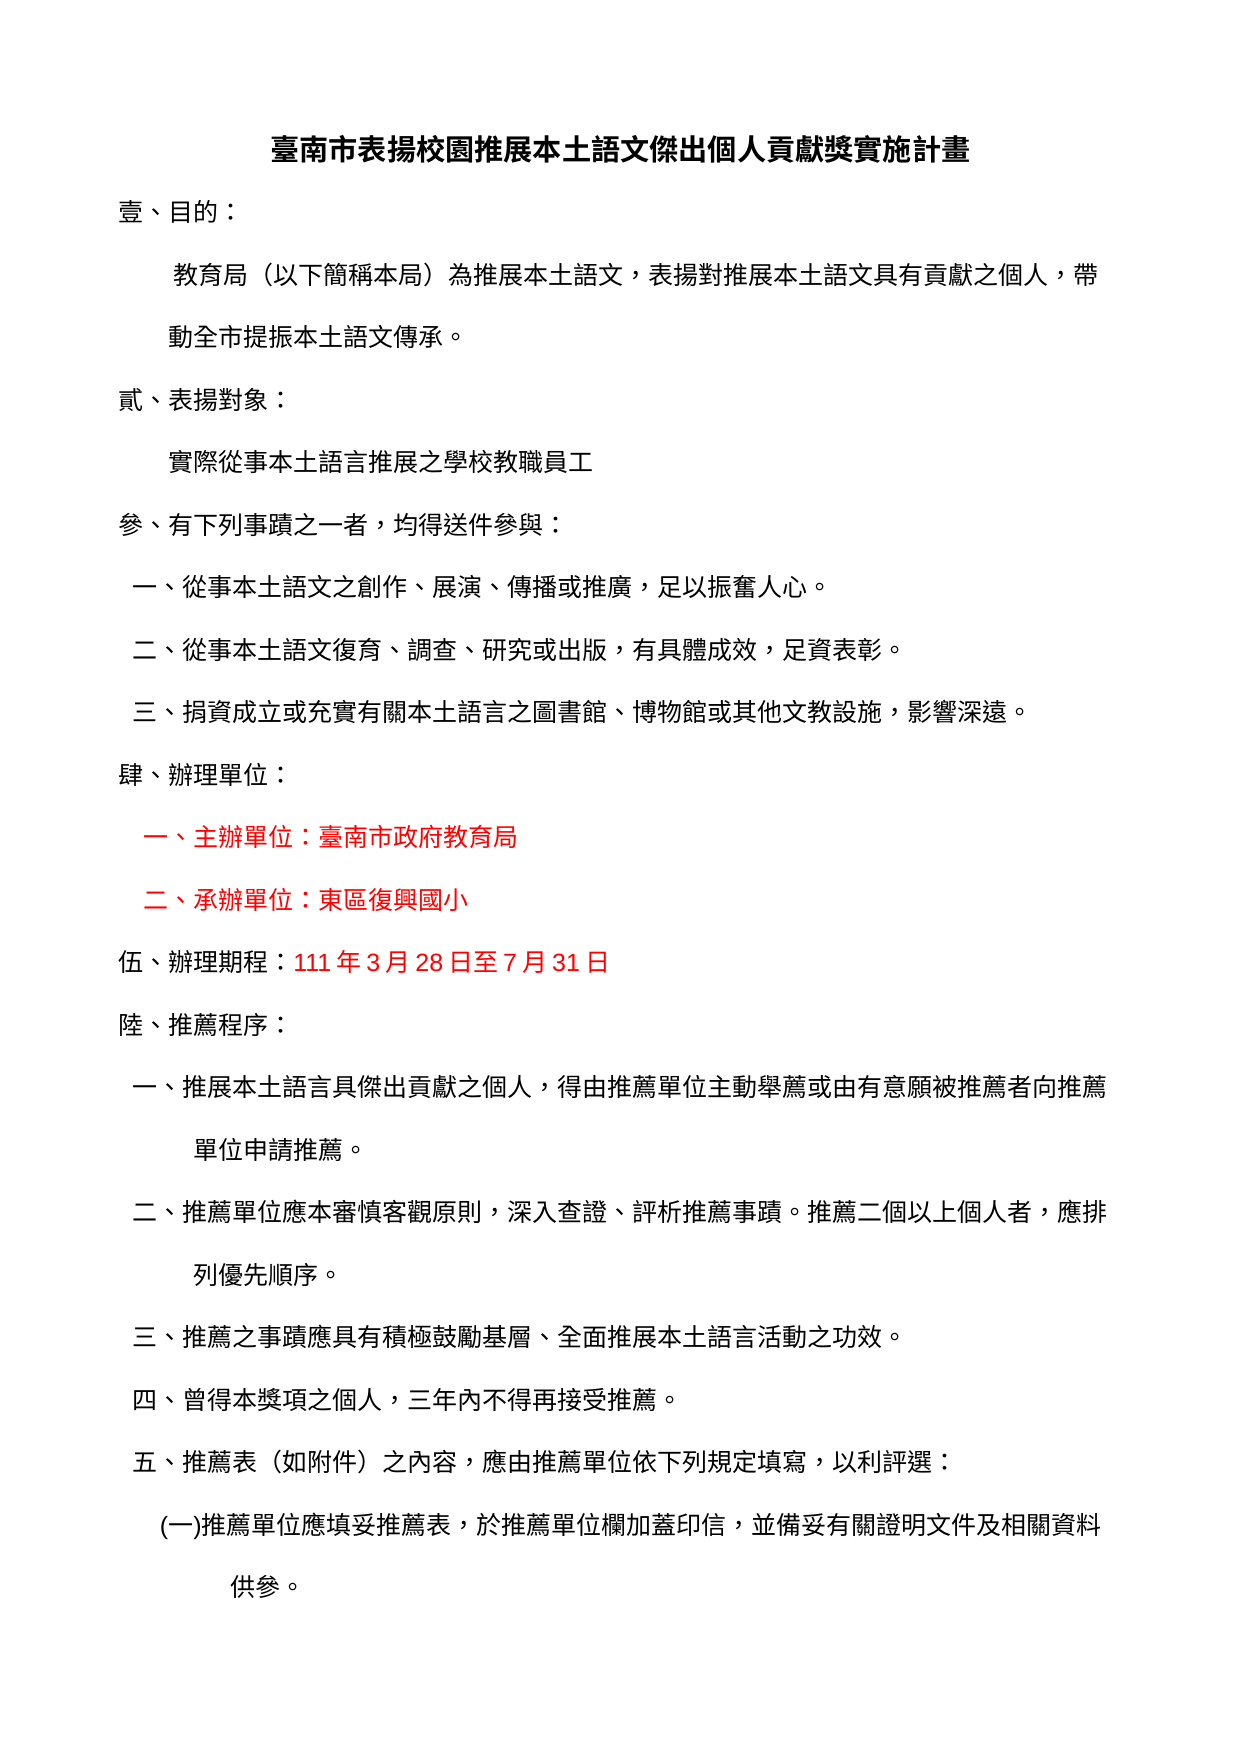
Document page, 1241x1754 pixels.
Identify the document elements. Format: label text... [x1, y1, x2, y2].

text 實際從事本土語言推展之學校教職員工 [168, 419, 1122, 482]
text (一)推薦單位應填妥推薦表，於推薦單位欄加蓋印信，並備妥有關證明文件及相關資料供參。 [118, 1482, 1122, 1607]
subtitle 臺南市表揚校園推展本土語文傑出個人貢獻獎實施計畫 [118, 127, 1122, 169]
text 參、有下列事蹟之一者，均得送件參與： [118, 482, 1122, 544]
text 一、推展本土語言具傑出貢獻之個人，得由推薦單位主動舉薦或由有意願被推薦者向推薦單位申請推薦。 [118, 1044, 1122, 1169]
text 五、推薦表（如附件）之內容，應由推薦單位依下列規定填寫，以利評選： [118, 1419, 1122, 1482]
text 四、曾得本獎項之個人，三年內不得再接受推薦。 [118, 1357, 1122, 1419]
text 壹、目的： [118, 169, 1122, 232]
text 伍、辦理期程：111年3月28日至7月31日 [118, 919, 1122, 982]
text 肆、辦理單位： [118, 732, 1122, 794]
text 一、主辦單位：臺南市政府教育局 [118, 794, 1122, 857]
text 三、推薦之事蹟應具有積極鼓勵基層、全面推展本土語言活動之功效。 [118, 1294, 1122, 1357]
text 一、從事本土語文之創作、展演、傳播或推廣，足以振奮人心。 [118, 544, 1122, 607]
text 二、承辦單位：東區復興國小 [118, 857, 1122, 919]
text 二、推薦單位應本審慎客觀原則，深入查證、評析推薦事蹟。推薦二個以上個人者，應排列優先順序。 [118, 1169, 1122, 1294]
text 貳、表揚對象： [118, 357, 1122, 419]
text 陸、推薦程序： [118, 982, 1122, 1044]
text 教育局（以下簡稱本局）為推展本土語文，表揚對推展本土語文具有貢獻之個人，帶動全市提振本土語文傳承。 [118, 232, 1122, 357]
text 二、從事本土語文復育、調查、研究或出版，有具體成效，足資表彰。 [118, 607, 1122, 669]
text 三、捐資成立或充實有關本土語言之圖書館、博物館或其他文教設施，影響深遠。 [118, 669, 1122, 732]
